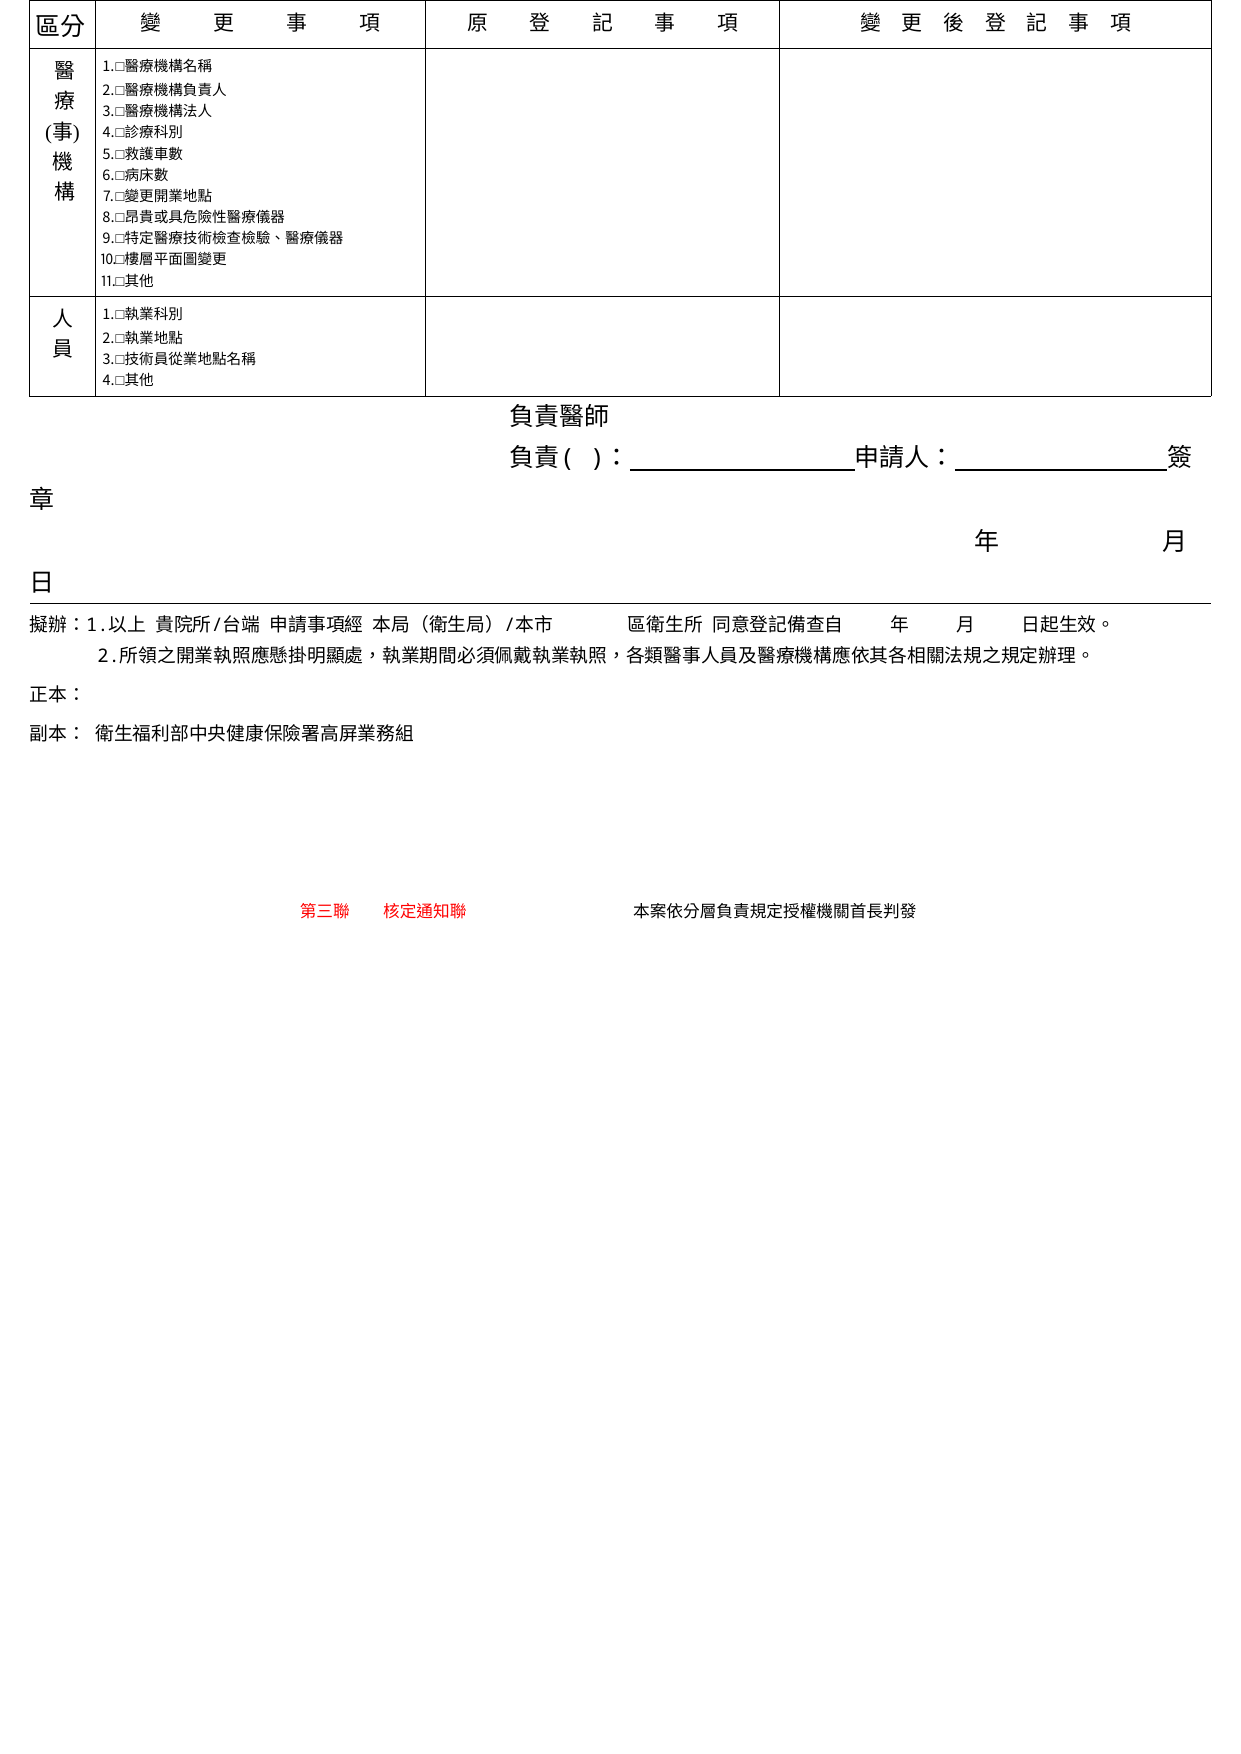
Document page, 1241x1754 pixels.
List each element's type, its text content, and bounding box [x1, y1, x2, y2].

table_header 原 登 記 事 項 [426, 1, 779, 48]
table_cell ⒈□執業科別 ⒉□執業地點 ⒊□技術員從業地點名稱 ⒋□其他 [96, 297, 425, 396]
table_cell 人 員 [30, 297, 95, 396]
text 負責( )： 申請人： 簽章 [29, 438, 1211, 516]
text 正本： [29, 679, 1211, 707]
table_header 變 更 事 項 [96, 1, 425, 48]
table_header 區分 [30, 1, 95, 48]
text 第三聯 核定通知聯 本案依分層負責規定授權機關首長判發 [29, 891, 1211, 925]
table_cell ⒈□醫療機構名稱 ⒉□醫療機構負責人 ⒊□醫療機構法人 ⒋□診療科別 ⒌□救護車數 ⒍□病床數 ⒎□變更開業地點 ⒏□昂貴或具危險性醫療儀器 ⒐□特定醫療技術檢查檢驗、醫療儀器 ⒑□樓層平面圖變更 ⒒□其他 [96, 49, 425, 296]
table_cell [780, 49, 1211, 296]
text 擬辦：1.以上 貴院所/台端 申請事項經 本局（衛生局）/本市 區衛生所 同意登記備查自 年 月 日起生效。 [29, 609, 1211, 636]
text 負責醫師 [29, 397, 1211, 432]
text 副本： 衛生福利部中央健康保險署高屏業務組 [29, 718, 1211, 746]
text 2.所領之開業執照應懸掛明顯處，執業期間必須佩戴執業執照，各類醫事人員及醫療機構應依其各相關法規之規定辦理。 [29, 640, 1211, 668]
table_cell [426, 49, 779, 296]
table_header 變 更 後 登 記 事 項 [780, 1, 1211, 48]
table_cell [780, 297, 1211, 396]
table_cell 醫 療 (事) 機 構 [30, 49, 95, 296]
table_cell [426, 297, 779, 396]
text 年 月 日 [29, 521, 1211, 604]
